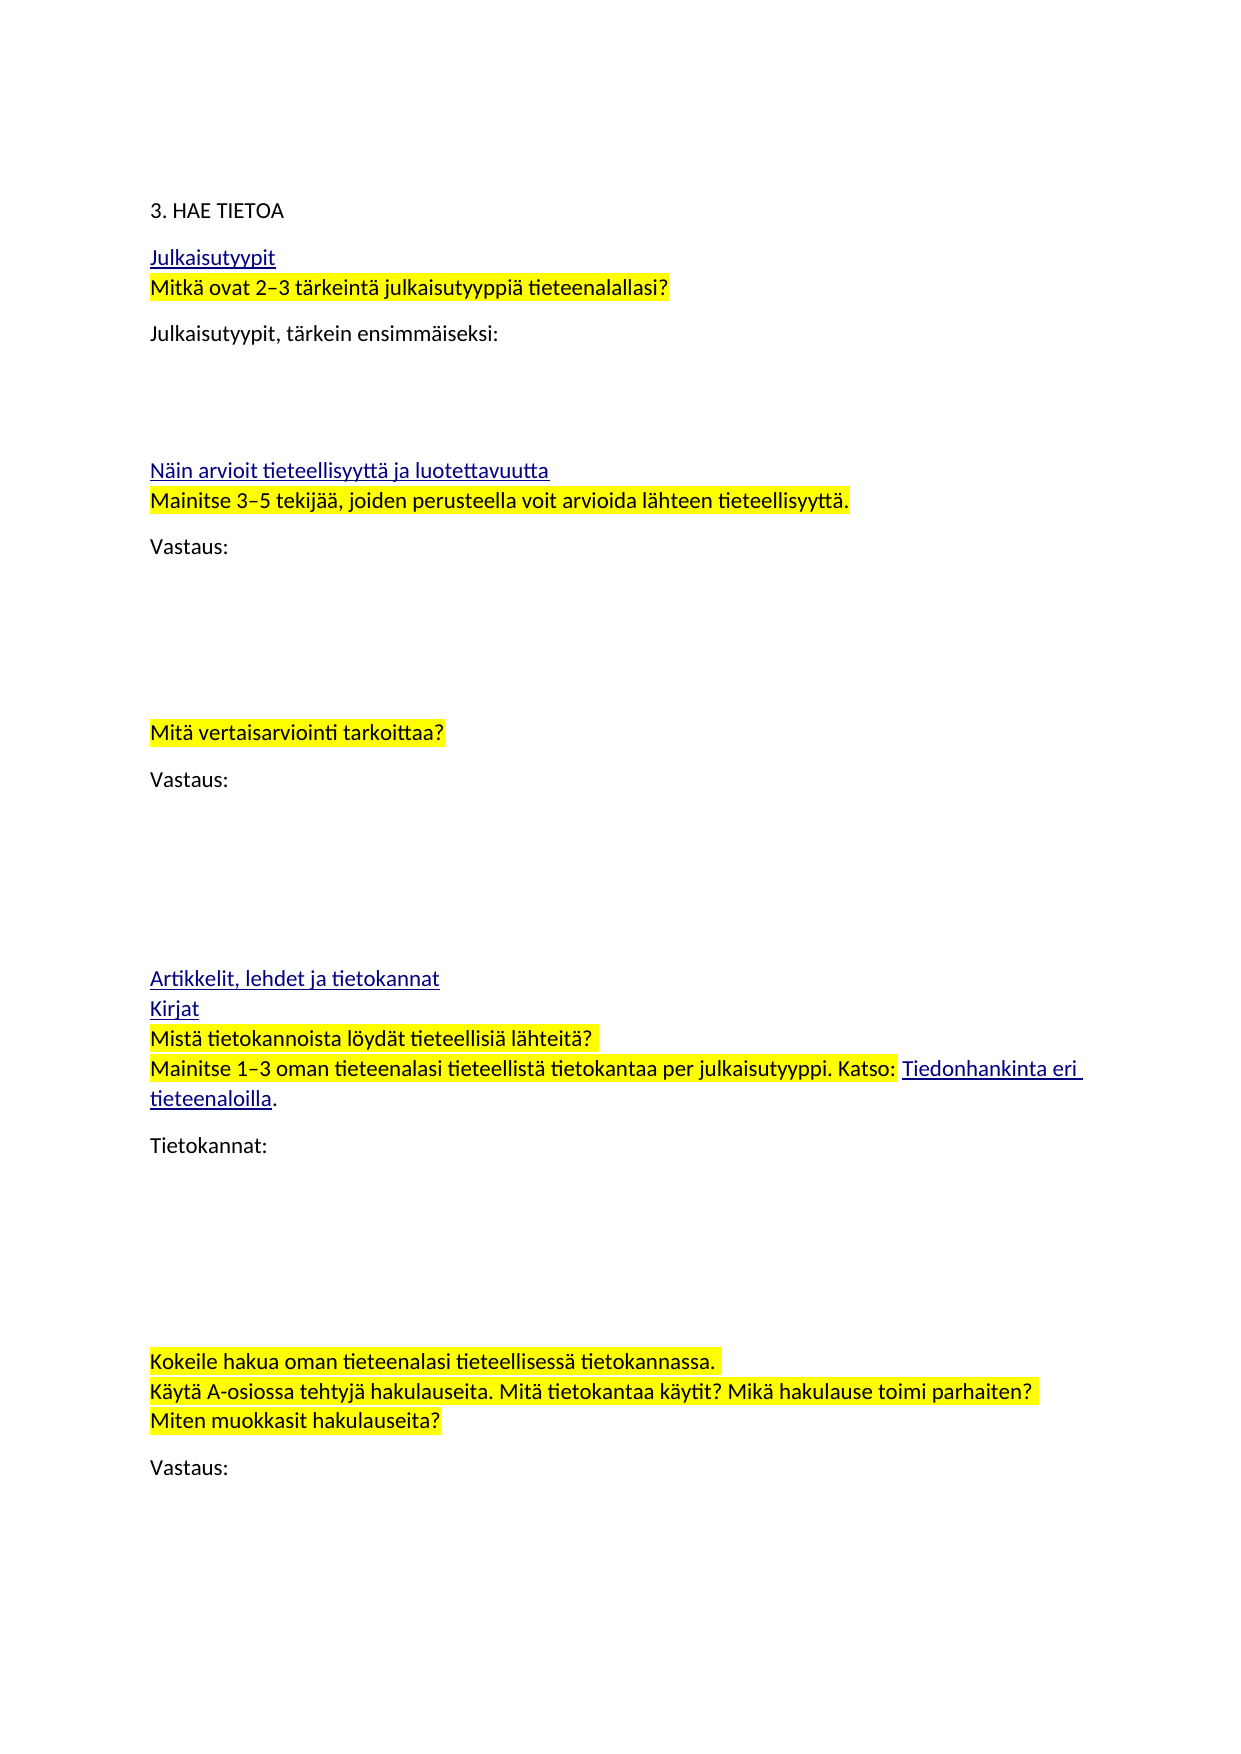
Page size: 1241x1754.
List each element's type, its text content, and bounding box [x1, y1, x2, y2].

text Mitä vertaisarviointi tarkoittaa? [150, 718, 1090, 747]
text Julkaisutyypit, tärkein ensimmäiseksi: [150, 319, 1090, 407]
text Tietokannat: [150, 1131, 1090, 1159]
text 3. HAE TIETOA [150, 197, 1090, 224]
text Näin arvioit tieteellisyyttä ja luotettavuutta Mainitse 3–5 tekijää, joiden perusteella voit arvioida lähteen tieteellisyyttä. [150, 426, 1090, 514]
text Julkaisutyypit Mitkä ovat 2–3 tärkeintä julkaisutyyppiä tieteenalallasi? [150, 243, 1090, 301]
text Vastaus: [150, 1453, 1090, 1481]
text Kokeile hakua oman tieteenalasi tieteellisessä tietokannassa. Käytä A-osiossa tehtyjä hakulauseita. Mitä tietokantaa käytit? Mikä hakulause toimi parhaiten? Miten muokkasit hakulauseita? [150, 1347, 1090, 1435]
text Vastaus: [150, 765, 1090, 793]
text Vastaus: [150, 532, 1090, 560]
text Artikkelit, lehdet ja tietokannat Kirjat Mistä tietokannoista löydät tieteellisiä lähteitä? Mainitse 1–3 oman tieteenalasi tieteellistä tietokantaa per julkaisutyyppi. Katso: Tiedonhankinta eri tieteenaloilla. [150, 905, 1090, 1112]
